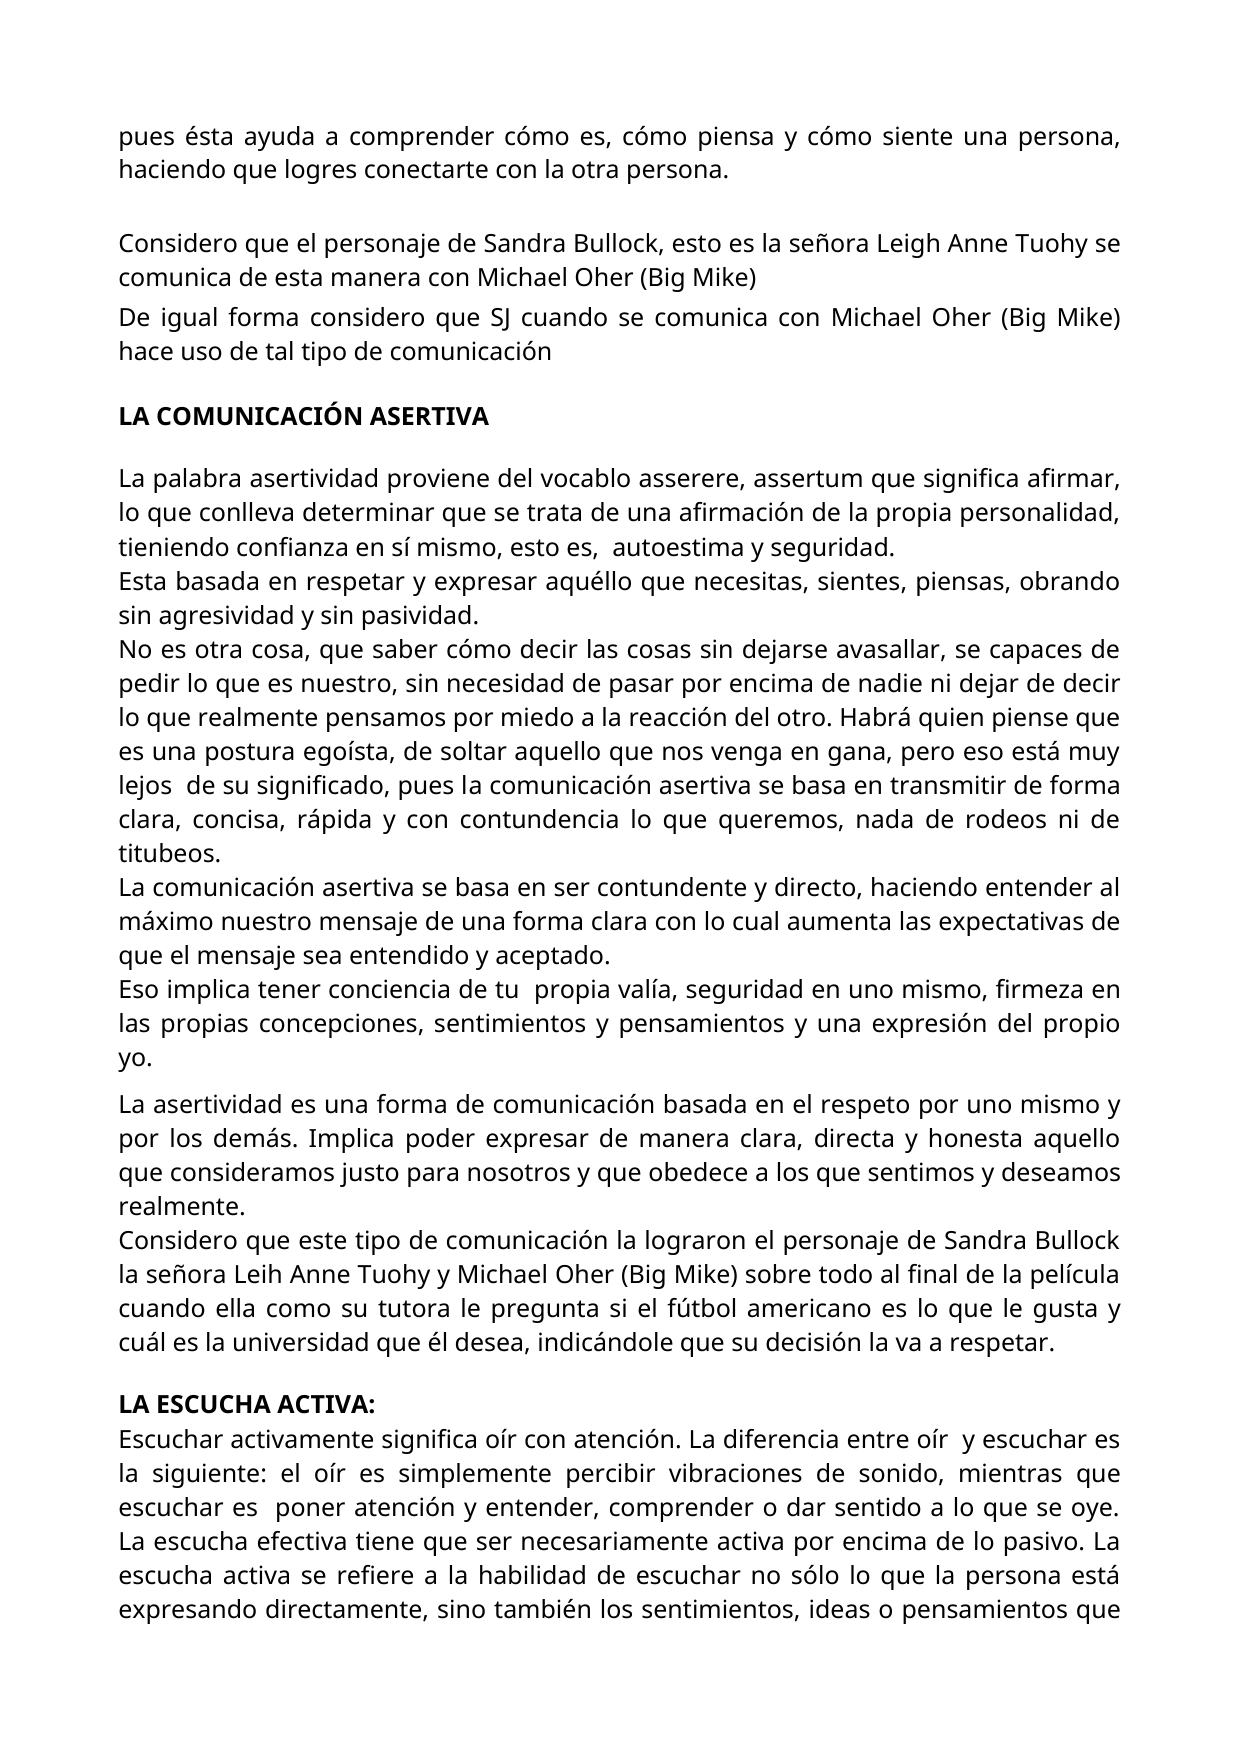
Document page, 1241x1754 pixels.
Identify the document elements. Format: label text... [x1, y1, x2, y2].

text Eso implica tener conciencia de tu propia valía, seguridad en uno mismo, firmeza en las propias concepciones, sentimientos y pensamientos y una expresión del propio yo. [118, 972, 1122, 1074]
text No es otra cosa, que saber cómo decir las cosas sin dejarse avasallar, se capaces de pedir lo que es nuestro, sin necesidad de pasar por encima de nadie ni dejar de decir lo que realmente pensamos por miedo a la reacción del otro. Habrá quien piense que es una postura egoísta, de soltar aquello que nos venga en gana, pero eso está muy lejos de su significado, pues la comunicación asertiva se basa en transmitir de forma clara, concisa, rápida y con contundencia lo que queremos, nada de rodeos ni de titubeos. [118, 631, 1122, 870]
text La asertividad es una forma de comunicación basada en el respeto por uno mismo y por los demás. Implica poder expresar de manera clara, directa y honesta aquello que consideramos justo para nosotros y que obedece a los que sentimos y deseamos realmente. Considero que este tipo de comunicación la lograron el personaje de Sandra Bullock la señora Leih Anne Tuohy y Michael Oher (Big Mike) sobre todo al final de la película cuando ella como su tutora le pregunta si el fútbol americano es lo que le gusta y cuál es la universidad que él desea, indicándole que su decisión la va a respetar. [118, 1087, 1122, 1359]
text La palabra asertividad proviene del vocablo asserere, assertum que significa afirmar, lo que conlleva determinar que se trata de una afirmación de la propia personalidad, tieniendo confianza en sí mismo, esto es, autoestima y seguridad. [118, 461, 1122, 563]
text LA ESCUCHA ACTIVA: [118, 1387, 1122, 1421]
text LA COMUNICACIÓN ASERTIVA [118, 399, 1122, 433]
text Esta basada en respetar y expresar aquéllo que necesitas, sientes, piensas, obrando sin agresividad y sin pasividad. [118, 563, 1122, 631]
text La comunicación asertiva se basa en ser contundente y directo, haciendo entender al máximo nuestro mensaje de una forma clara con lo cual aumenta las expectativas de que el mensaje sea entendido y aceptado. [118, 870, 1122, 972]
text De igual forma considero que SJ cuando se comunica con Michael Oher (Big Mike) hace uso de tal tipo de comunicación [118, 300, 1122, 368]
text pues ésta ayuda a comprender cómo es, cómo piensa y cómo siente una persona, haciendo que logres conectarte con la otra persona. [118, 118, 1122, 186]
text Considero que el personaje de Sandra Bullock, esto es la señora Leigh Anne Tuohy se comunica de esta manera con Michael Oher (Big Mike) [118, 226, 1122, 294]
text Escuchar activamente significa oír con atención. La diferencia entre oír y escuchar es la siguiente: el oír es simplemente percibir vibraciones de sonido, mientras que escuchar es poner atención y entender, comprender o dar sentido a lo que se oye. La escucha efectiva tiene que ser necesariamente activa por encima de lo pasivo. La escucha activa se refiere a la habilidad de escuchar no sólo lo que la persona está expresando directamente, sino también los sentimientos, ideas o pensamientos que [118, 1421, 1122, 1626]
